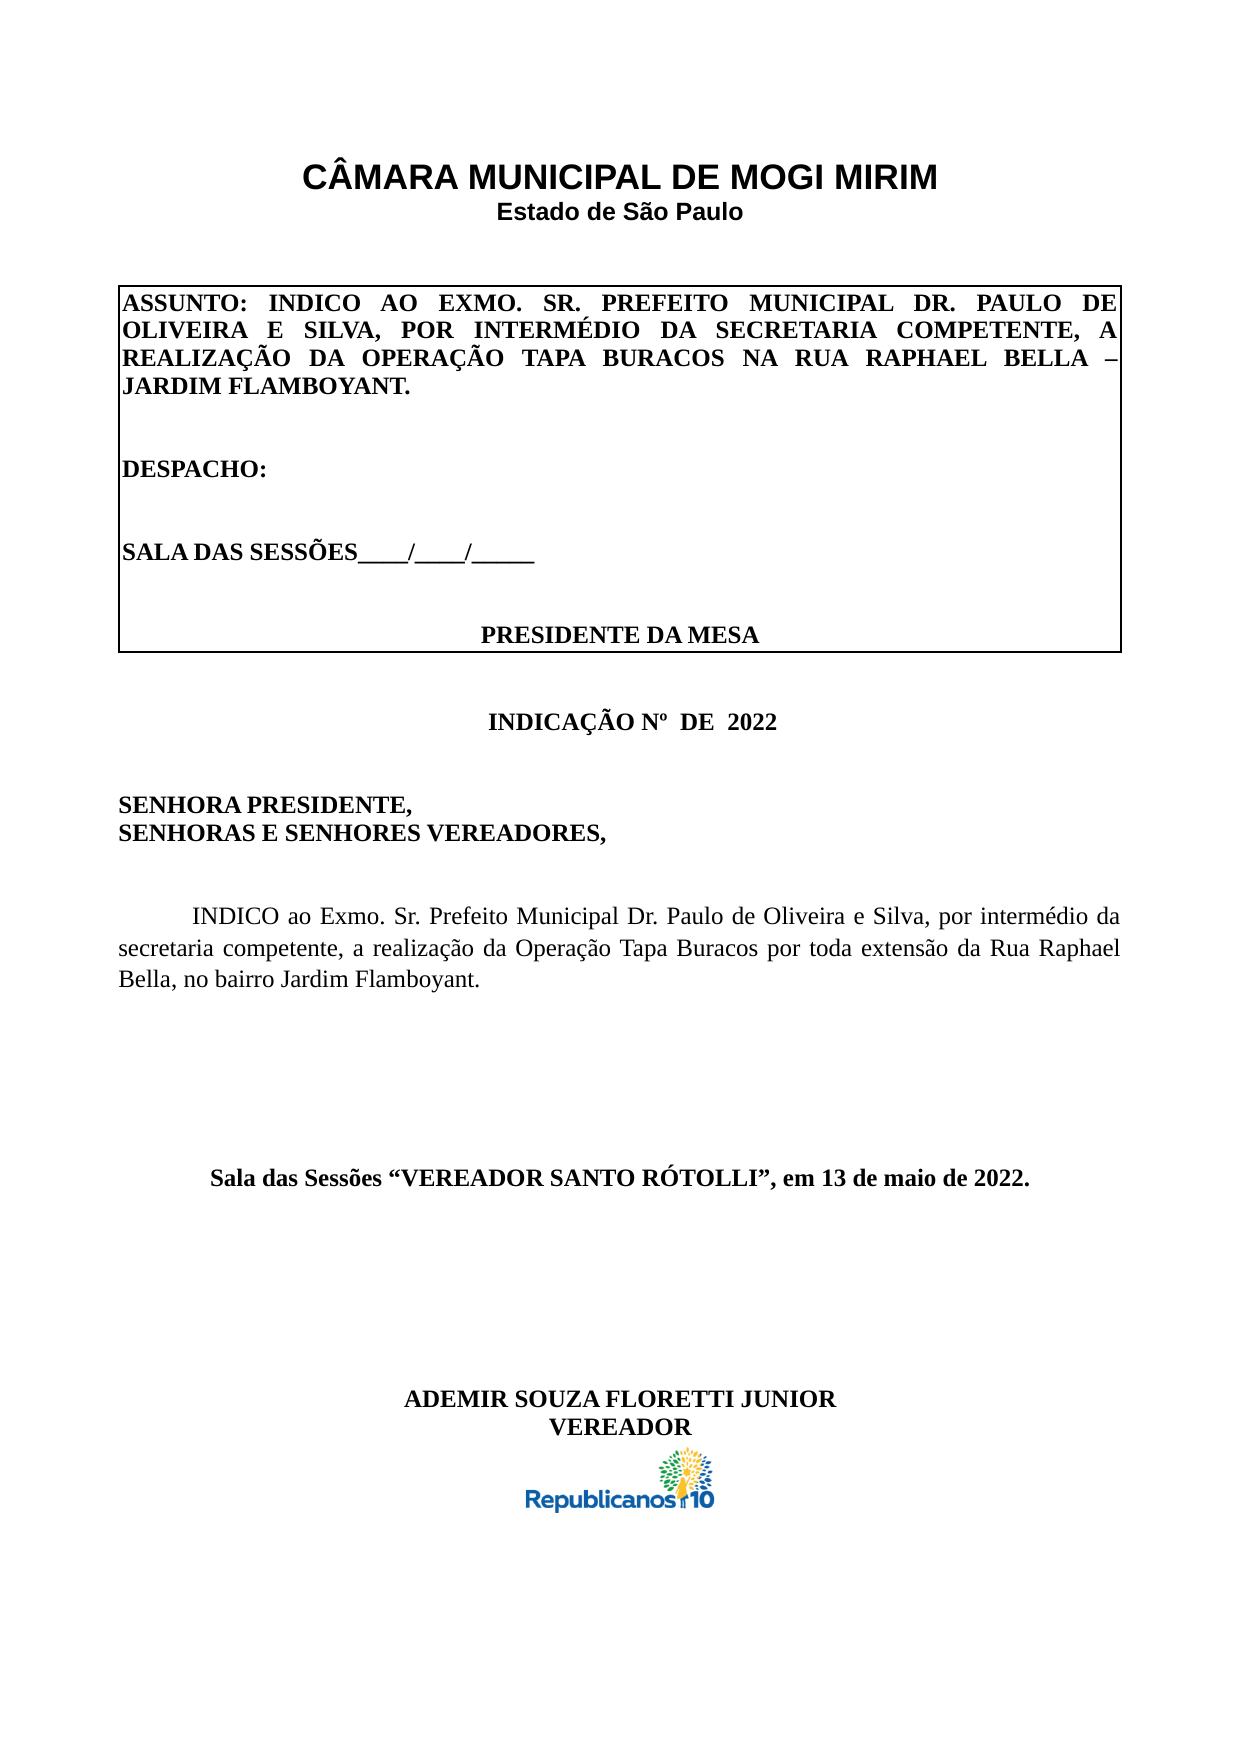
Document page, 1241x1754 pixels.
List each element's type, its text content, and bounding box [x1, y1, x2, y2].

text INDICAÇÃO Nº DE 2022 [118, 708, 1122, 736]
text ASSUNTO: INDICO AO EXMO. SR. PREFEITO MUNICIPAL DR. PAULO DE OLIVEIRA E SILVA, POR INTERMÉDIO DA SECRETARIA COMPETENTE, A REALIZAÇÃO DA OPERAÇÃO TAPA BURACOS NA RUA RAPHAEL BELLA – JARDIM FLAMBOYANT. [120, 287, 1120, 400]
text ADEMIR SOUZA FLORETTI JUNIOR [118, 1385, 1122, 1413]
text SENHORA PRESIDENTE, [118, 791, 1122, 819]
text DESPACHO: [120, 451, 1120, 483]
text INDICO ao Exmo. Sr. Prefeito Municipal Dr. Paulo de Oliveira e Silva, por intermédio da secretaria competente, a realização da Operação Tapa Buracos por toda extensão da Rua Raphael Bella, no bairro Jardim Flamboyant. [118, 902, 1122, 993]
picture [525, 1442, 715, 1526]
text PRESIDENTE DA MESA [120, 618, 1120, 651]
text VEREADOR [118, 1413, 1122, 1441]
text SENHORAS E SENHORES VEREADORES, [118, 819, 1122, 847]
text SALA DAS SESSÕES____/____/_____ [120, 534, 1120, 566]
text Sala das Sessões “VEREADOR SANTO RÓTOLLI”, em 13 de maio de 2022. [118, 1164, 1122, 1191]
